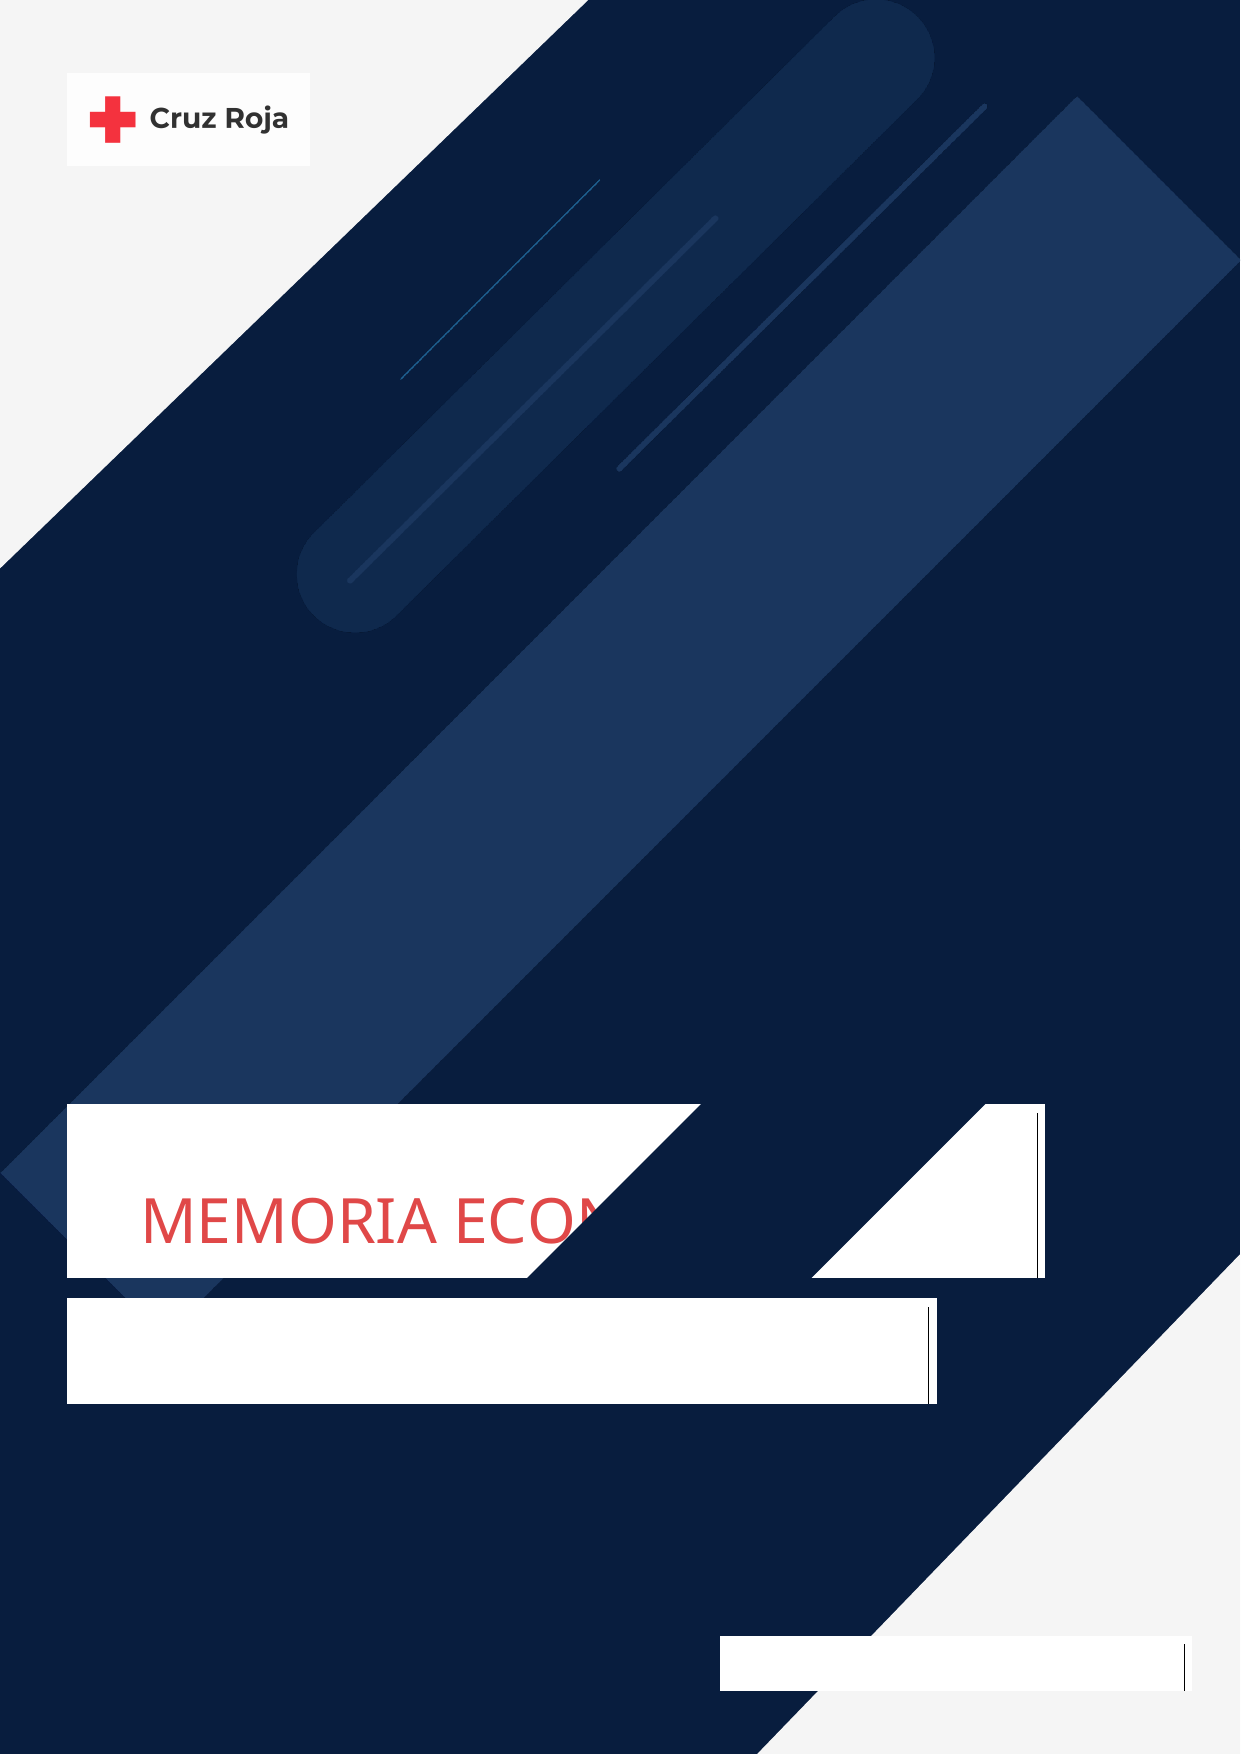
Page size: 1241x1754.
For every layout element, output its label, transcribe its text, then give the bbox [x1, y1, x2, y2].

text CRUZ ROJA LAS PALMAS [75, 1270, 534, 1278]
text MEMORIA ECONÓMICA 2022 [821, 1113, 1037, 1270]
text MEMORIA ECONÓMICA 2022 [537, 1203, 566, 1239]
text JUNIO 2023 [728, 1644, 1184, 1691]
text MEMORIA ECONÓMICA 2022 [75, 1113, 691, 1270]
text CRUZ ROJA LAS PALMAS [813, 1270, 1037, 1278]
